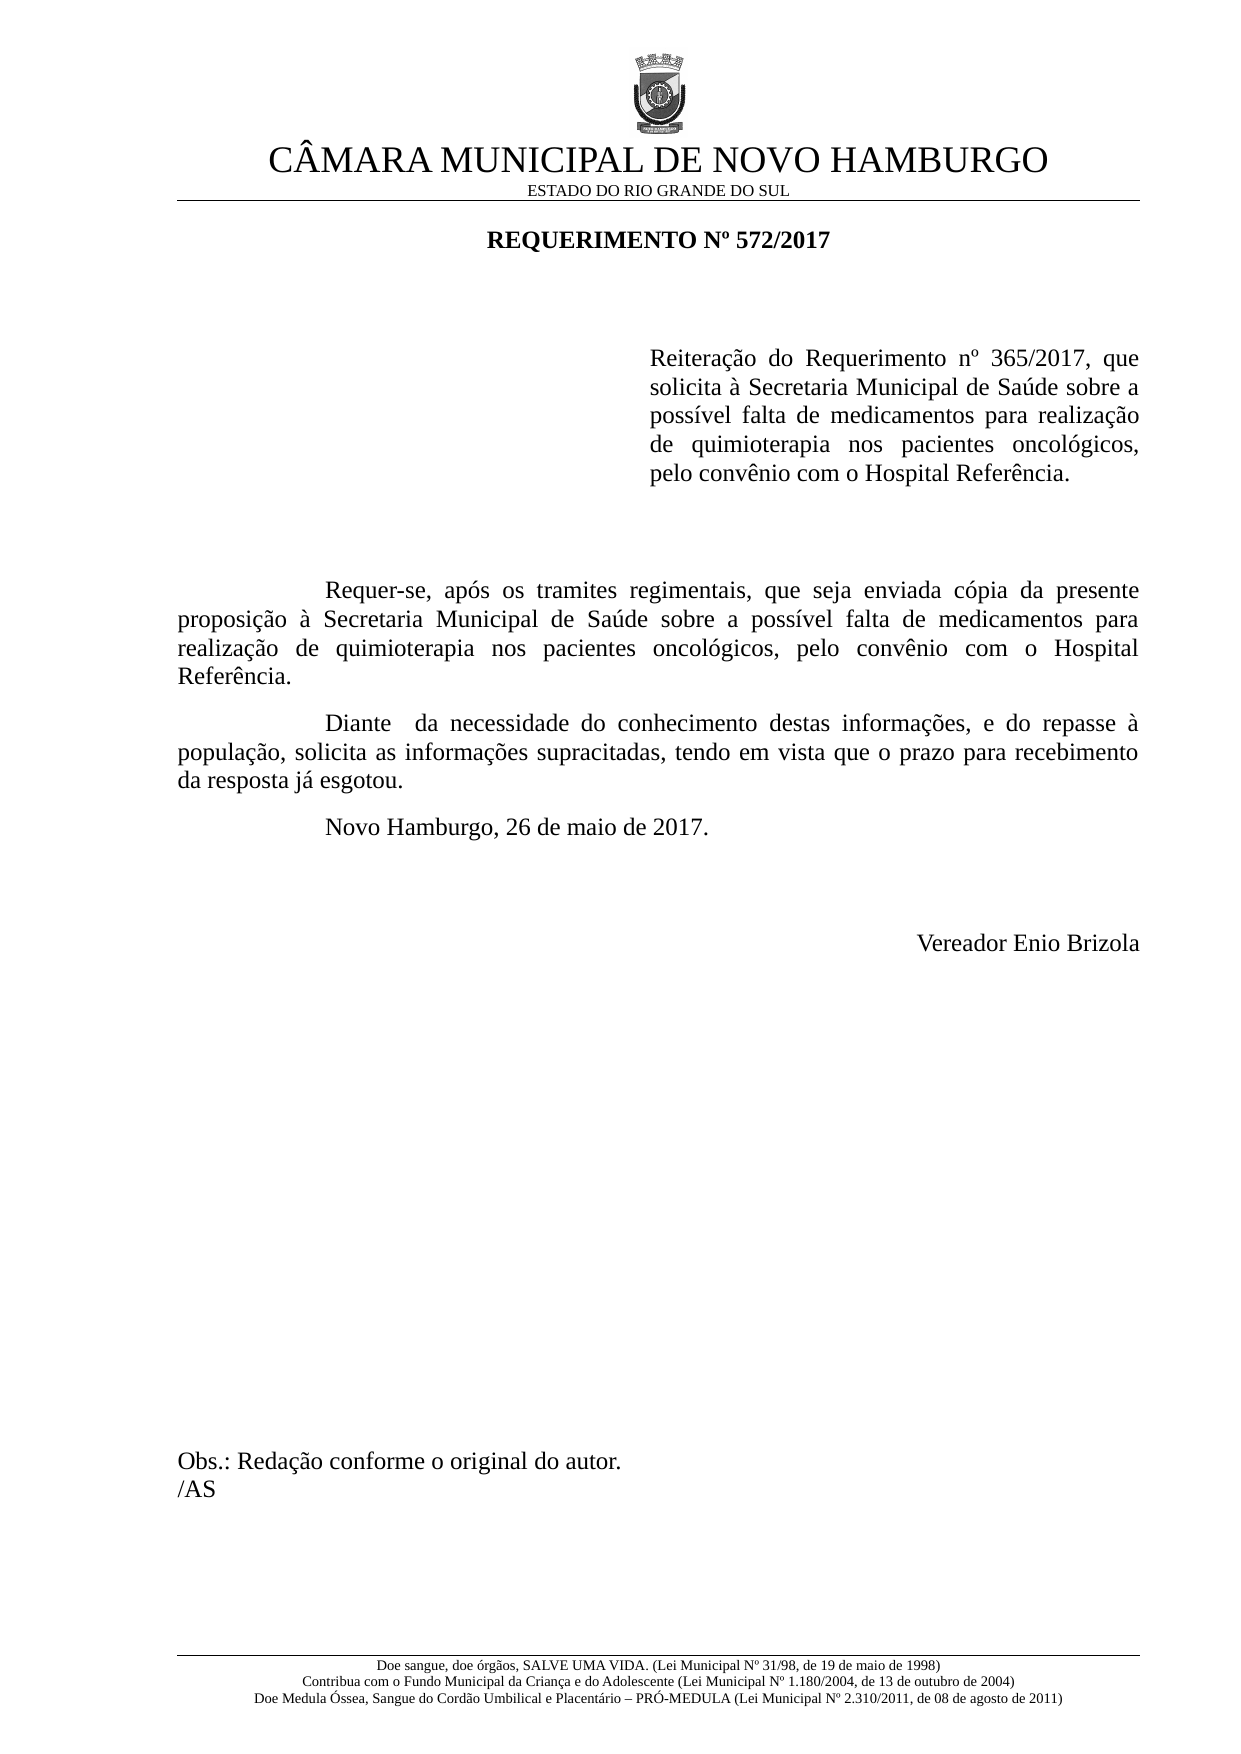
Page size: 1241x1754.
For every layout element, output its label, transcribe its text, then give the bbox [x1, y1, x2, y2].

subtitle REQUERIMENTO Nº 572/2017 [177, 226, 1140, 254]
text Diante da necessidade do conhecimento destas informações, e do repasse à população, solicita as informações supracitadas, tendo em vista que o prazo para recebimento da resposta já esgotou. [177, 708, 1140, 794]
text Reiteração do Requerimento nº 365/2017, que solicita à Secretaria Municipal de Saúde sobre a possível falta de medicamentos para realização de quimioterapia nos pacientes oncológicos, pelo convênio com o Hospital Referência. [649, 343, 1140, 487]
text /AS [177, 1474, 1140, 1503]
text Novo Hamburgo, 26 de maio de 2017. [177, 812, 1140, 841]
text Vereador Enio Brizola [177, 928, 1140, 957]
text Requer-se, após os tramites regimentais, que seja enviada cópia da presente proposição à Secretaria Municipal de Saúde sobre a possível falta de medicamentos para realização de quimioterapia nos pacientes oncológicos, pelo convênio com o Hospital Referência. [177, 575, 1140, 690]
text Obs.: Redação conforme o original do autor. [177, 1446, 1140, 1474]
